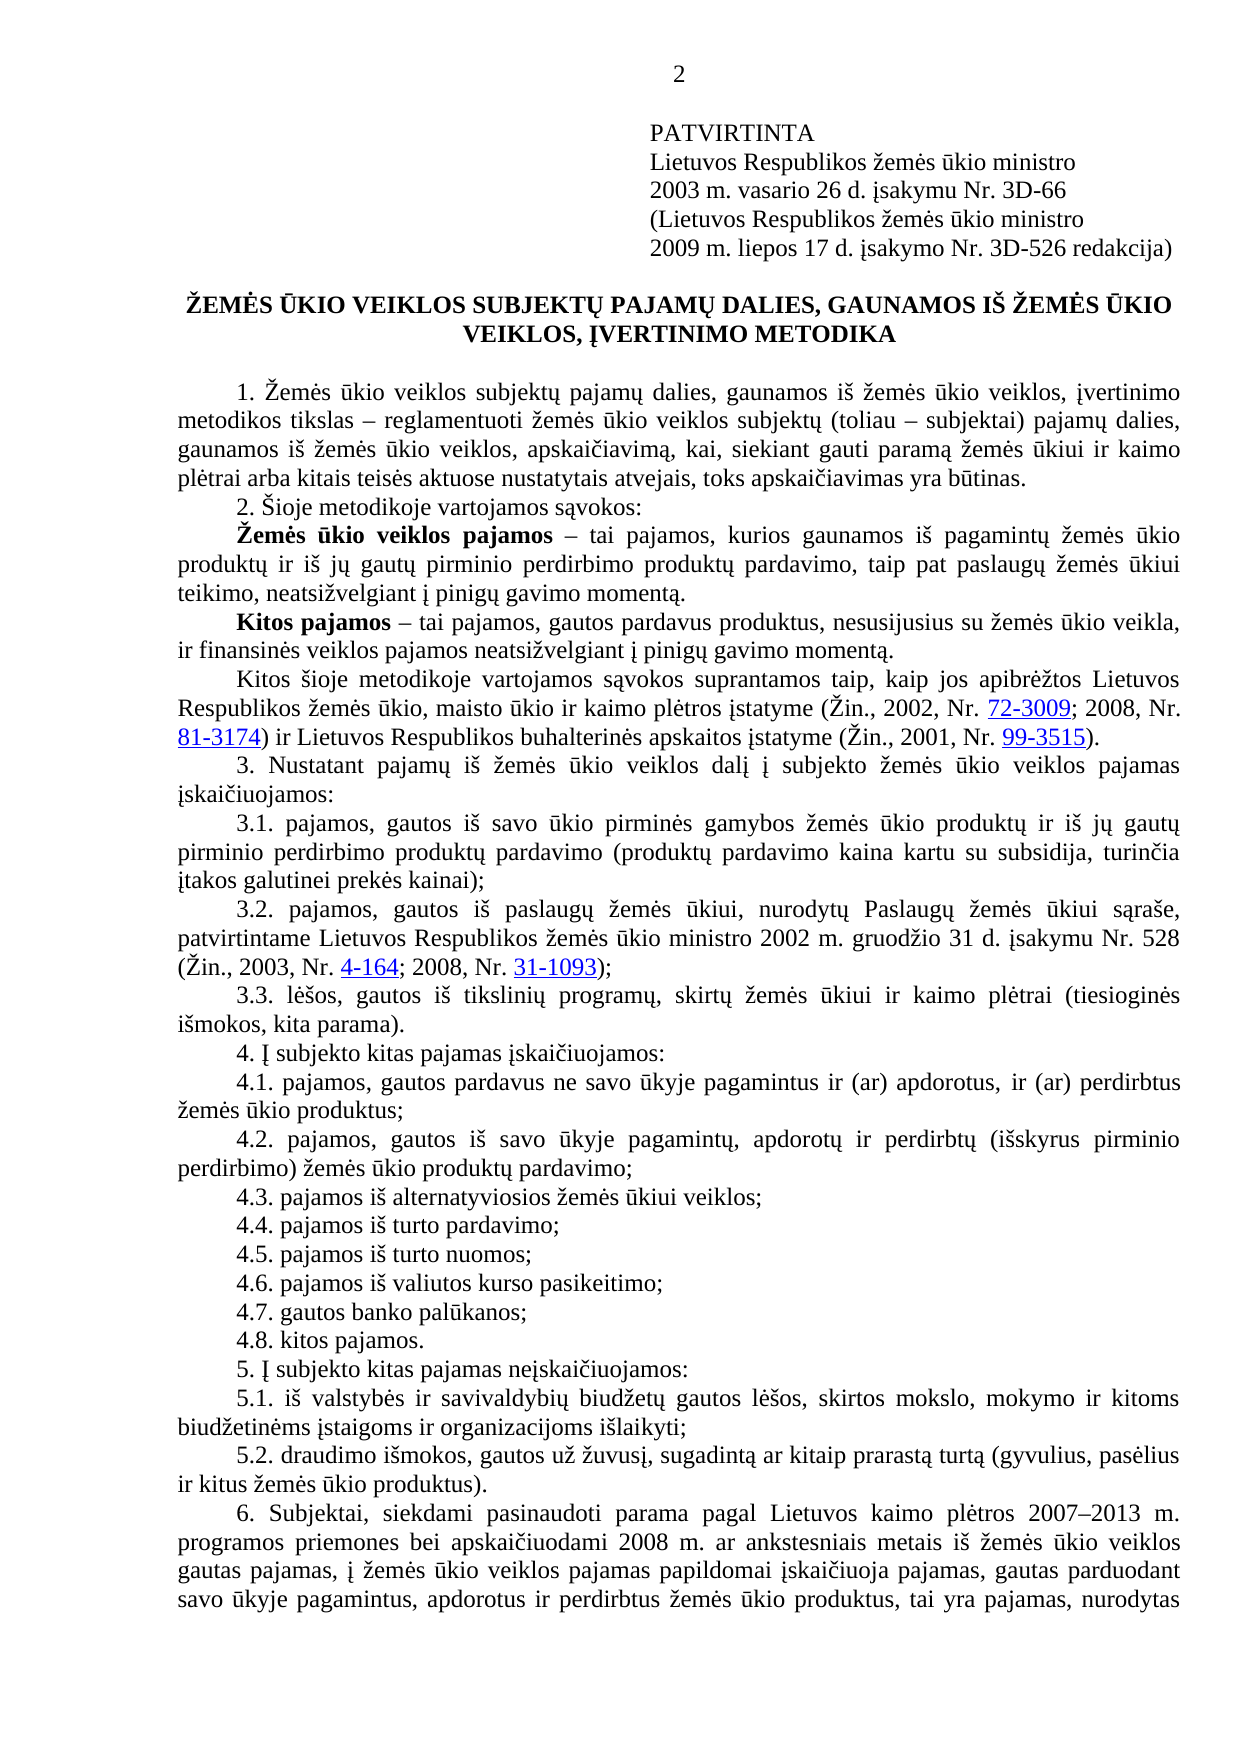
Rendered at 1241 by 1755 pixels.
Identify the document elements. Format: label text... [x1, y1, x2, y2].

text 5.2. draudimo išmokos, gautos už žuvusį, sugadintą ar kitaip prarastą turtą (gyvulius, pasėlius ir kitus žemės ūkio produktus). [177, 1441, 1181, 1498]
text PATVIRTINTA [649, 118, 1181, 147]
text 4.4. pajamos iš turto pardavimo; [177, 1211, 1181, 1239]
text 4.5. pajamos iš turto nuomos; [177, 1239, 1181, 1268]
text 5. Į subjekto kitas pajamas neįskaičiuojamos: [177, 1354, 1181, 1383]
text 4.2. pajamos, gautos iš savo ūkyje pagamintų, apdorotų ir perdirbtų (išskyrus pirminio perdirbimo) žemės ūkio produktų pardavimo; [177, 1124, 1181, 1182]
text 2. Šioje metodikoje vartojamos sąvokos: [177, 492, 1181, 521]
text 6. subjektai, siekdami pasinaudoti parama pagal Lietuvos kaimo plėtros 2007–2013 m. programos priemones bei apskaičiuodami 2008 m. ar ankstesniais metais iš žemės ūkio veiklos gautas pajamas, į žemės ūkio veiklos pajamas papildomai įskaičiuoja pajamas, gautas parduodant savo ūkyje pagamintus, apdorotus ir perdirbtus žemės ūkio produktus, tai yra pajamas, nurodytas [177, 1498, 1181, 1613]
text 4.8. kitos pajamos. [177, 1326, 1181, 1354]
text 3.1. pajamos, gautos iš savo ūkio pirminės gamybos žemės ūkio produktų ir iš jų gautų pirminio perdirbimo produktų pardavimo (produktų pardavimo kaina kartu su subsidija, turinčia įtakos galutinei prekės kainai); [177, 808, 1181, 894]
text Žemės ūkio veiklos pajamos – tai pajamos, kurios gaunamos iš pagamintų žemės ūkio produktų ir iš jų gautų pirminio perdirbimo produktų pardavimo, taip pat paslaugų žemės ūkiui teikimo, neatsižvelgiant į pinigų gavimo momentą. [177, 521, 1181, 607]
text 3. Nustatant pajamų iš žemės ūkio veiklos dalį į subjekto žemės ūkio veiklos pajamas įskaičiuojamos: [177, 751, 1181, 808]
text Kitos šioje metodikoje vartojamos sąvokos suprantamos taip, kaip jos apibrėžtos Lietuvos Respublikos žemės ūkio, maisto ūkio ir kaimo plėtros įstatyme (Žin., 2002, Nr. 72-3009; 2008, Nr. 81-3174) ir Lietuvos Respublikos buhalterinės apskaitos įstatyme (Žin., 2001, Nr. 99-3515). [177, 664, 1181, 751]
text Kitos pajamos – tai pajamos, gautos pardavus produktus, nesusijusius su žemės ūkio veikla, ir finansinės veiklos pajamos neatsižvelgiant į pinigų gavimo momentą. [177, 607, 1181, 664]
text 2009 m. liepos 17 d. įsakymo Nr. 3D-526 redakcija) [649, 233, 1181, 262]
text 4.7. gautos banko palūkanos; [177, 1297, 1181, 1326]
text žemės ūkio veiklos subjektų pajamų dalies, gaunamOS iš žemės ūkio veiklos, ĮVERTINIMO metodikA [177, 291, 1181, 348]
text 4.6. pajamos iš valiutos kurso pasikeitimo; [177, 1268, 1181, 1297]
text 2003 m. vasario 26 d. įsakymu Nr. 3D-66 [649, 176, 1181, 204]
text 4. Į subjekto kitas pajamas įskaičiuojamos: [177, 1038, 1181, 1067]
text 3.2. pajamos, gautos iš paslaugų žemės ūkiui, nurodytų Paslaugų žemės ūkiui sąraše, patvirtintame Lietuvos Respublikos žemės ūkio ministro 2002 m. gruodžio 31 d. įsakymu Nr. 528 (Žin., 2003, Nr. 4-164; 2008, Nr. 31-1093); [177, 894, 1181, 981]
text 3.3. lėšos, gautos iš tikslinių programų, skirtų žemės ūkiui ir kaimo plėtrai (tiesioginės išmokos, kita parama). [177, 981, 1181, 1038]
text 5.1. iš valstybės ir savivaldybių biudžetų gautos lėšos, skirtos mokslo, mokymo ir kitoms biudžetinėms įstaigoms ir organizacijoms išlaikyti; [177, 1383, 1181, 1441]
text 1. Žemės ūkio veiklos subjektų pajamų dalies, gaunamos iš žemės ūkio veiklos, įvertinimo metodikos tikslas – reglamentuoti žemės ūkio veiklos subjektų (toliau – subjektai) pajamų dalies, gaunamos iš žemės ūkio veiklos, apskaičiavimą, kai, siekiant gauti paramą žemės ūkiui ir kaimo plėtrai arba kitais teisės aktuose nustatytais atvejais, toks apskaičiavimas yra būtinas. [177, 377, 1181, 492]
text 4.1. pajamos, gautos pardavus ne savo ūkyje pagamintus ir (ar) apdorotus, ir (ar) perdirbtus žemės ūkio produktus; [177, 1067, 1181, 1124]
text 4.3. pajamos iš alternatyviosios žemės ūkiui veiklos; [177, 1182, 1181, 1211]
text Lietuvos Respublikos žemės ūkio ministro [649, 147, 1181, 176]
text (Lietuvos Respublikos žemės ūkio ministro [649, 204, 1181, 233]
